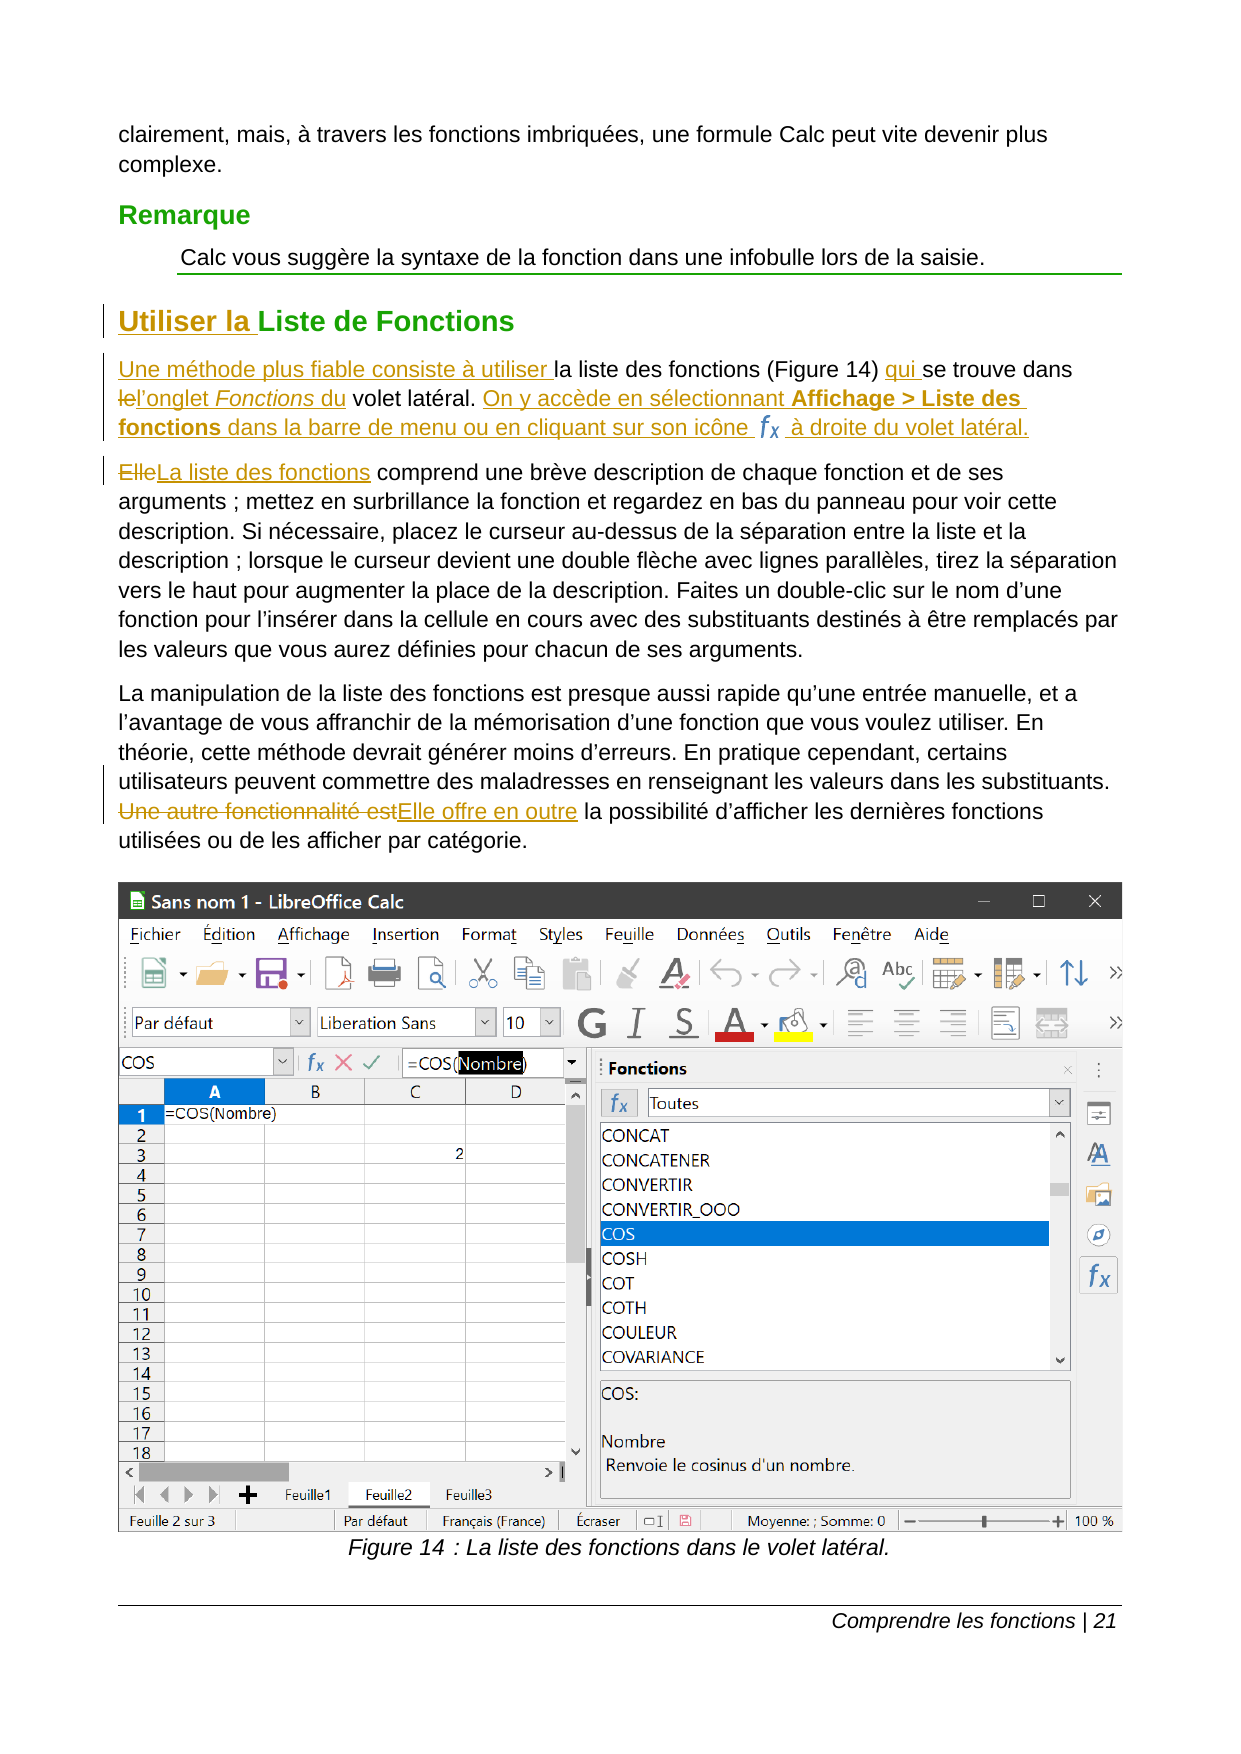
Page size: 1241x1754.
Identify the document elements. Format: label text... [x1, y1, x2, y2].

text clairement, mais, à travers les fonctions imbriquées, une formule Calc peut vite devenir plus complexe. [118, 118, 1122, 177]
text La liste des fonctions comprend une brève description de chaque fonction et de ses arguments ; mettez en surbrillance la fonction et regardez en bas du panneau pour voir cette description. Si nécessaire, placez le curseur au-dessus de la séparation entre la liste et la description ; lorsque le curseur devient une double flèche avec lignes parallèles, tirez la séparation vers le haut pour augmenter la place de la description. Faites un double-clic sur le nom d’une fonction pour l’insérer dans la cellule en cours avec des substituants destinés à être remplacés par les valeurs que vous aurez définies pour chacun de ses arguments. [118, 456, 1122, 662]
text La manipulation de la liste des fonctions est presque aussi rapide qu’une entrée manuelle, et a l’avantage de vous affranchir de la mémorisation d’une fonction que vous voulez utiliser. En théorie, cette méthode devrait générer moins d’erreurs. En pratique cependant, certains utilisateurs peuvent commettre des maladresses en renseignant les valeurs dans les substituants. Elle offre en outre la possibilité d’afficher les dernières fonctions utilisées ou de les afficher par catégorie. [118, 677, 1122, 853]
text Figure 14 : La liste des fonctions dans le volet latéral. [118, 1532, 1122, 1561]
text Remarque [118, 199, 1122, 230]
picture [118, 882, 1123, 1532]
subtitle Utiliser la Liste de Fonctions [118, 304, 1122, 338]
text Une méthode plus fiable consiste à utiliser la liste des fonctions (Figure 14) qui se trouve dans l’onglet Fonctions du volet latéral. On y accède en sélectionnant Affichage > Liste des fonctions dans la barre de menu ou en cliquant sur son icône à droite du volet latéral. [118, 353, 1122, 441]
text Calc vous suggère la syntaxe de la fonction dans une infobulle lors de la saisie. [177, 238, 1122, 273]
